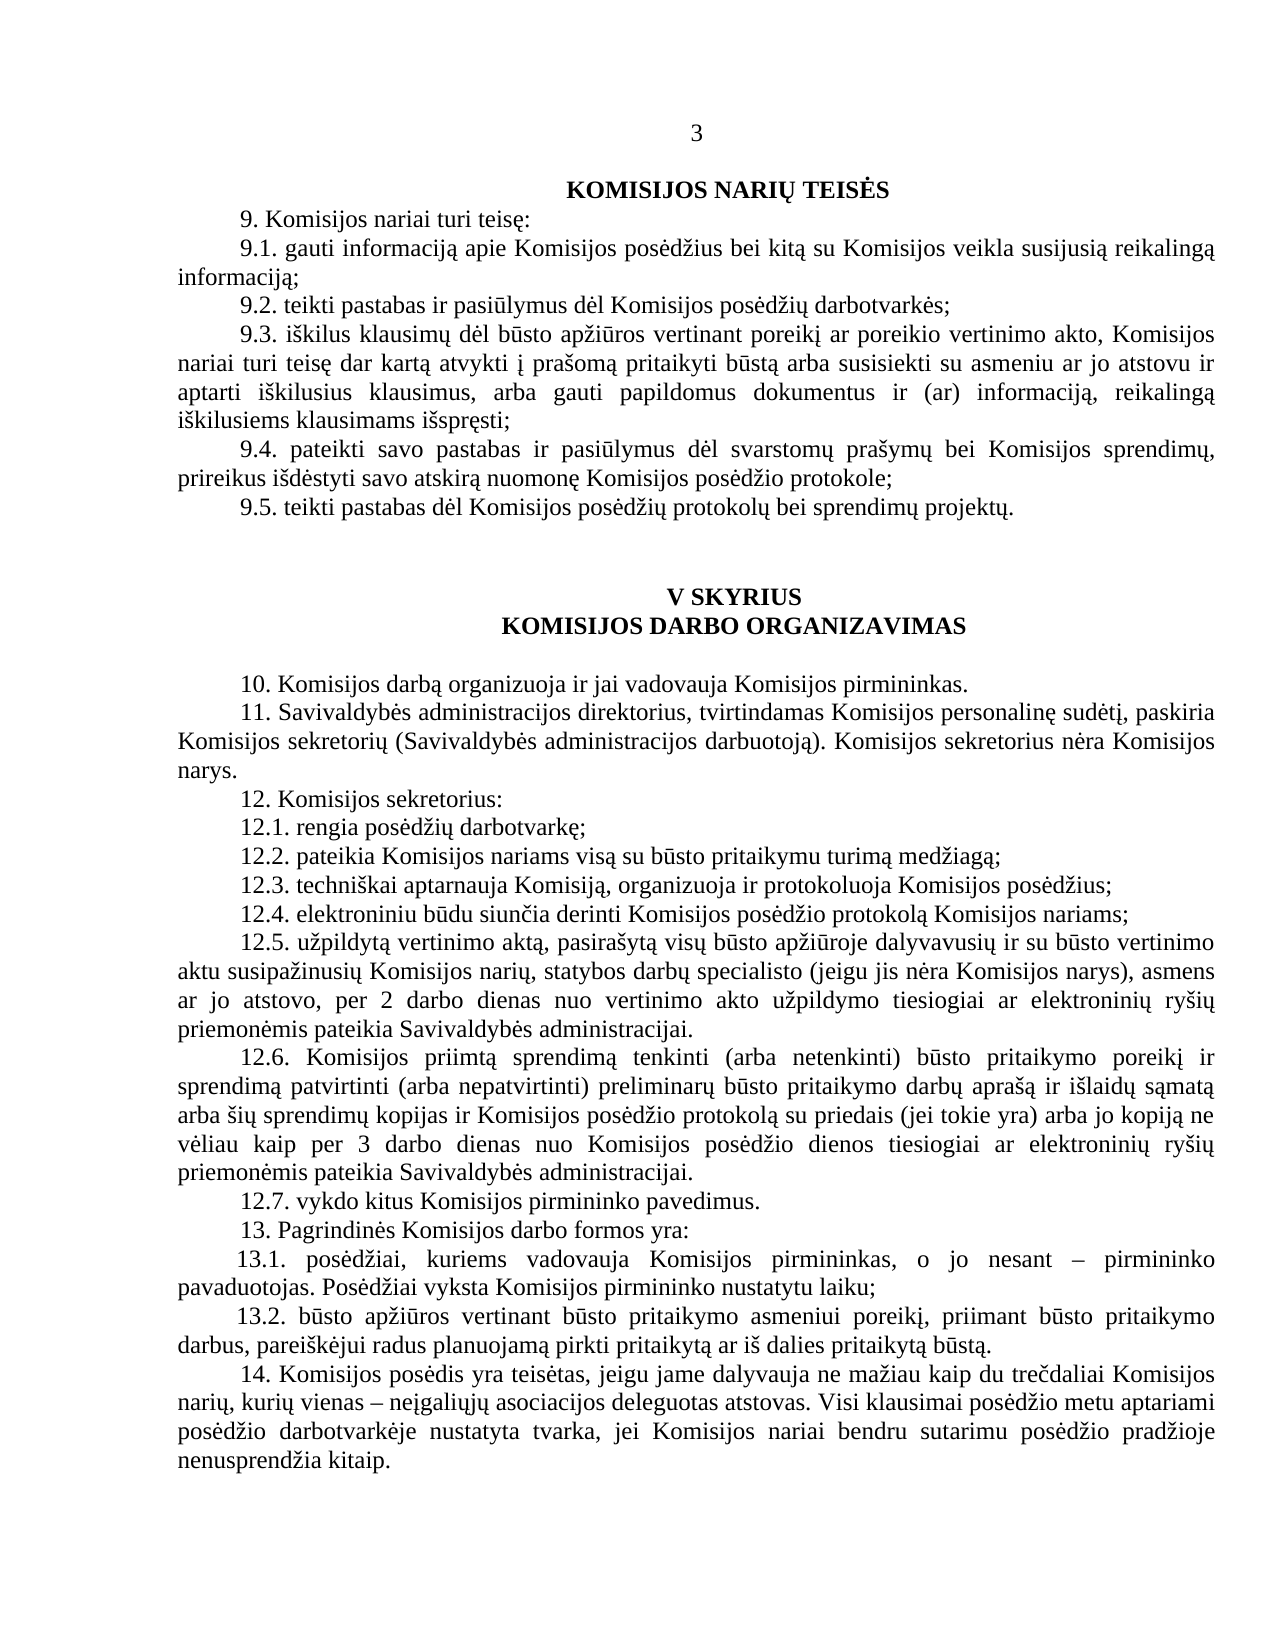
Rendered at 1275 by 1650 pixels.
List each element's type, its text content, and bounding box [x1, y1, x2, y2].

text 12.7. vykdo kitus Komisijos pirmininko pavedimus. [177, 1186, 1216, 1215]
text 12. Komisijos sekretorius: [177, 784, 1216, 812]
text 12.5. užpildytą vertinimo aktą, pasirašytą visų būsto apžiūroje dalyvavusių ir su būsto vertinimo aktu susipažinusių Komisijos narių, statybos darbų specialisto (jeigu jis nėra Komisijos narys), asmens ar jo atstovo, per 2 darbo dienas nuo vertinimo akto užpildymo tiesiogiai ar elektroninių ryšių priemonėmis pateikia Savivaldybės administracijai. [177, 927, 1216, 1042]
text 9.1. gauti informaciją apie Komisijos posėdžius bei kitą su Komisijos veikla susijusią reikalingą informaciją; [177, 233, 1216, 291]
text 9.5. teikti pastabas dėl Komisijos posėdžių protokolų bei sprendimų projektų. [177, 492, 1216, 521]
text 14. Komisijos posėdis yra teisėtas, jeigu jame dalyvauja ne mažiau kaip du trečdaliai Komisijos narių, kurių vienas – neįgaliųjų asociacijos deleguotas atstovas. Visi klausimai posėdžio metu aptariami posėdžio darbotvarkėje nustatyta tvarka, jei Komisijos nariai bendru sutarimu posėdžio pradžioje nenusprendžia kitaip. [177, 1359, 1216, 1474]
text 10. Komisijos darbą organizuoja ir jai vadovauja Komisijos pirmininkas. [177, 669, 1216, 697]
text 12.6. Komisijos priimtą sprendimą tenkinti (arba netenkinti) būsto pritaikymo poreikį ir sprendimą patvirtinti (arba nepatvirtinti) preliminarų būsto pritaikymo darbų aprašą ir išlaidų sąmatą arba šių sprendimų kopijas ir Komisijos posėdžio protokolą su priedais (jei tokie yra) arba jo kopiją ne vėliau kaip per 3 darbo dienas nuo Komisijos posėdžio dienos tiesiogiai ar elektroninių ryšių priemonėmis pateikia Savivaldybės administracijai. [177, 1042, 1216, 1186]
text 11. Savivaldybės administracijos direktorius, tvirtindamas Komisijos personalinę sudėtį, paskiria Komisijos sekretorių (Savivaldybės administracijos darbuotoją). Komisijos sekretorius nėra Komisijos narys. [177, 697, 1216, 784]
text KOMISIJOS DARBO ORGANIZAVIMAS [252, 611, 1216, 640]
text 9.4. pateikti savo pastabas ir pasiūlymus dėl svarstomų prašymų bei Komisijos sprendimų, prireikus išdėstyti savo atskirą nuomonę Komisijos posėdžio protokole; [177, 434, 1216, 492]
text 12.2. pateikia Komisijos nariams visą su būsto pritaikymu turimą medžiagą; [177, 841, 1216, 870]
text 13. Pagrindinės Komisijos darbo formos yra: [177, 1215, 1216, 1244]
text 9. Komisijos nariai turi teisę: [177, 204, 1216, 233]
text 12.3. techniškai aptarnauja Komisiją, organizuoja ir protokoluoja Komisijos posėdžius; [177, 870, 1216, 899]
text 12.1. rengia posėdžių darbotvarkę; [177, 812, 1216, 841]
text V SKYRIUS [252, 582, 1216, 611]
text 9.3. iškilus klausimų dėl būsto apžiūros vertinant poreikį ar poreikio vertinimo akto, Komisijos nariai turi teisę dar kartą atvykti į prašomą pritaikyti būstą arba susisiekti su asmeniu ar jo atstovu ir aptarti iškilusius klausimus, arba gauti papildomus dokumentus ir (ar) informaciją, reikalingą iškilusiems klausimams išspręsti; [177, 319, 1216, 434]
text 9.2. teikti pastabas ir pasiūlymus dėl Komisijos posėdžių darbotvarkės; [177, 291, 1216, 319]
text 12.4. elektroniniu būdu siunčia derinti Komisijos posėdžio protokolą Komisijos nariams; [177, 899, 1216, 927]
text komisijos narių teisės [240, 176, 1216, 204]
text 13.1. posėdžiai, kuriems vadovauja Komisijos pirmininkas, o jo nesant – pirmininko pavaduotojas. Posėdžiai vyksta Komisijos pirmininko nustatytu laiku; [177, 1244, 1216, 1301]
text 13.2. būsto apžiūros vertinant būsto pritaikymo asmeniui poreikį, priimant būsto pritaikymo darbus, pareiškėjui radus planuojamą pirkti pritaikytą ar iš dalies pritaikytą būstą. [177, 1301, 1216, 1359]
